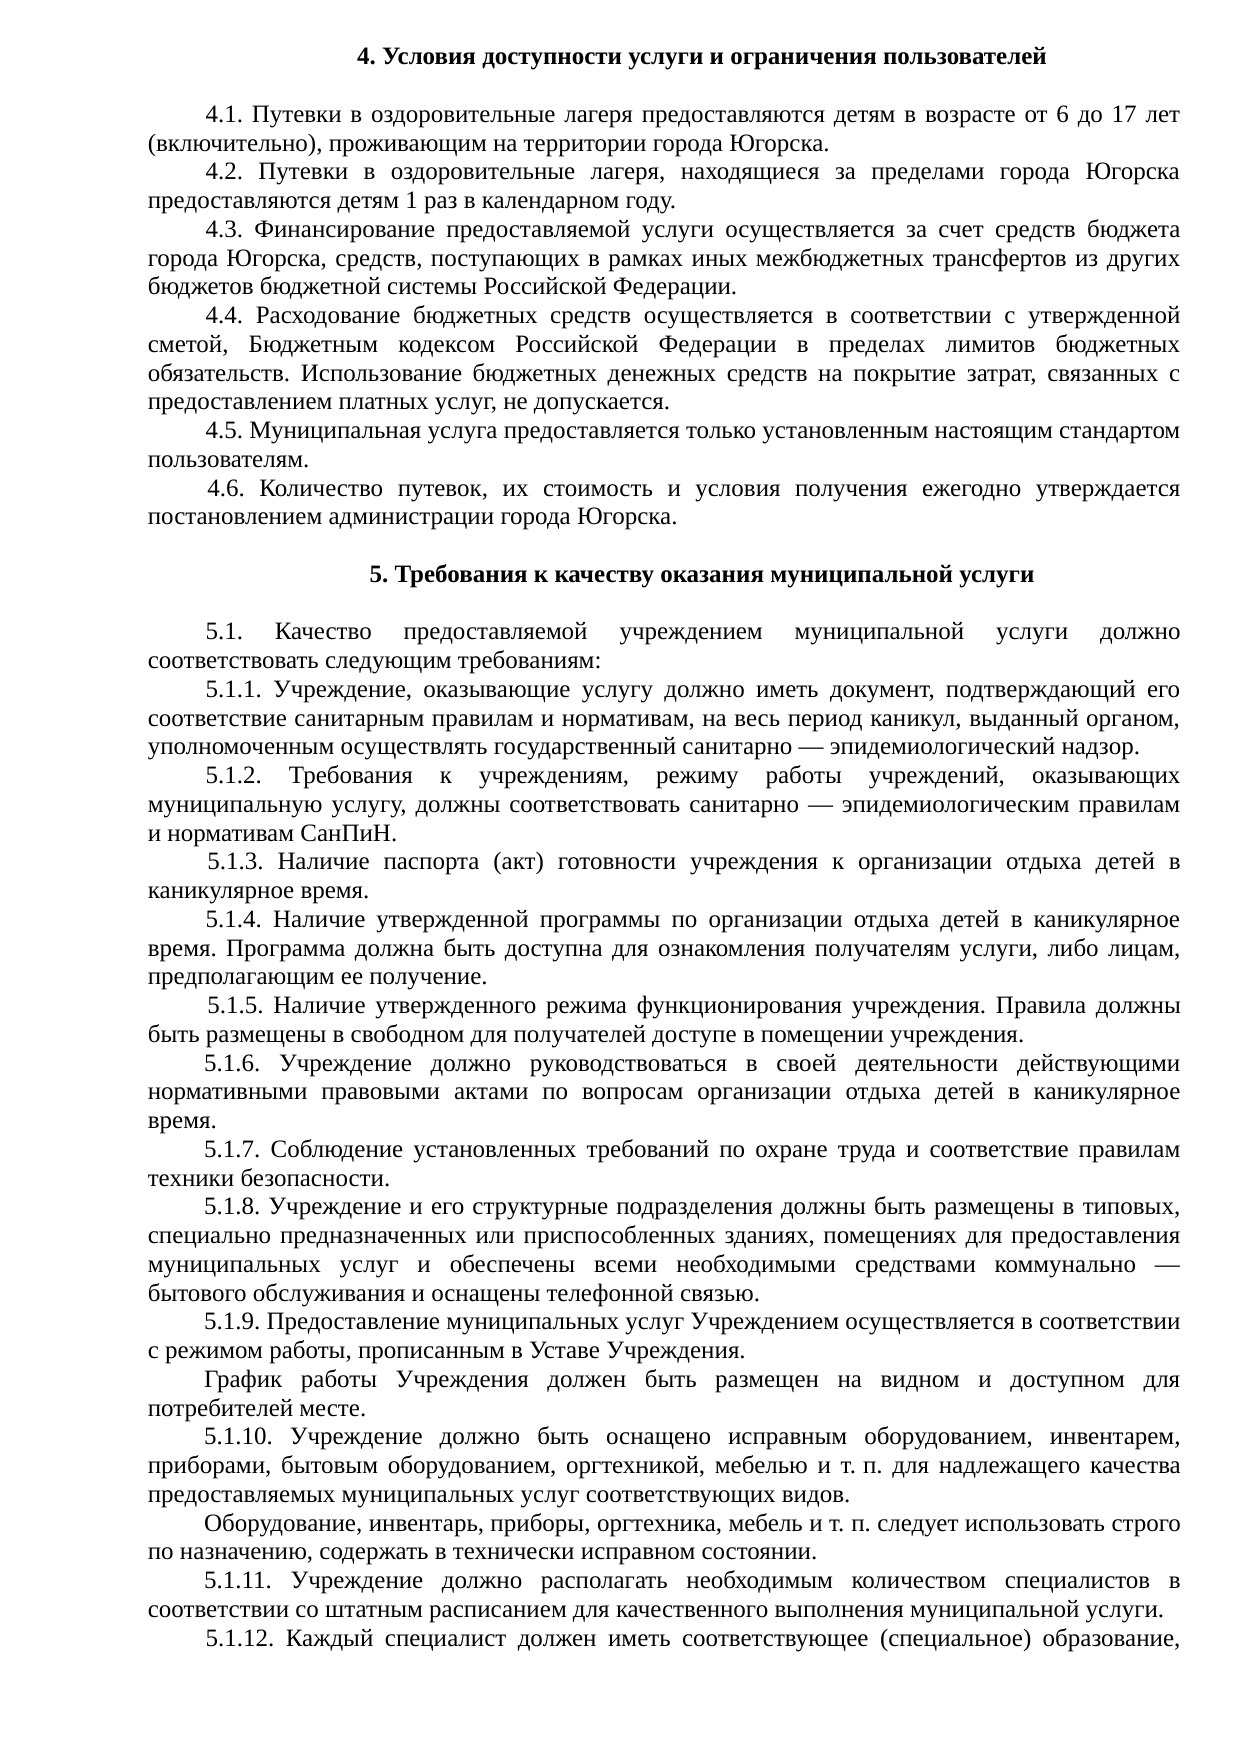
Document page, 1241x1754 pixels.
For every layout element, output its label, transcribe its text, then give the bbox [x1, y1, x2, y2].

list 5.1.11. Учреждение должно располагать необходимым количеством специалистов в соответствии со штатным расписанием для качественного выполнения муниципальной услуги. [148, 1565, 1181, 1623]
list 5.1.7. Соблюдение установленных требований по охране труда и соответствие правилам техники безопасности. [148, 1134, 1181, 1191]
list 5.1.9. Предоставление муниципальных услуг Учреждением осуществляется в соответствии с режимом работы, прописанным в Уставе Учреждения. [148, 1306, 1181, 1364]
list 5.1.4. Наличие утвержденной программы по организации отдыха детей в каникулярное время. Программа должна быть доступна для ознакомления получателям услуги, либо лицам, предполагающим ее получение. [148, 904, 1181, 990]
list 4. Условия доступности услуги и ограничения пользователей [185, 41, 1181, 70]
list График работы Учреждения должен быть размещен на видном и доступном для потребителей месте. [148, 1364, 1181, 1421]
list 5.1.10. Учреждение должно быть оснащено исправным оборудованием, инвентарем, приборами, бытовым оборудованием, оргтехникой, мебелью и т. п. для надлежащего качества предоставляемых муниципальных услуг соответствующих видов. [148, 1421, 1181, 1508]
text 4.6. Количество путевок, их стоимость и условия получения ежегодно утверждается постановлением администрации города Югорска. [148, 473, 1181, 530]
text 5.1.2. Требования к учреждениям, режиму работы учреждений, оказывающих муниципальную услугу, должны соответствовать санитарно — эпидемиологическим правилам и нормативам СанПиН. [148, 760, 1181, 846]
text 4.1. Путевки в оздоровительные лагеря предоставляются детям в возрасте от 6 до 17 лет (включительно), проживающим на территории города Югорска. [148, 99, 1181, 156]
text 4.2. Путевки в оздоровительные лагеря, находящиеся за пределами города Югорска предоставляются детям 1 раз в календарном году. [148, 156, 1181, 214]
text 5.1. Качество предоставляемой учреждением муниципальной услуги должно соответствовать следующим требованиям: [148, 616, 1181, 674]
text 4.4. Расходование бюджетных средств осуществляется в соответствии с утвержденной сметой, Бюджетным кодексом Российской Федерации в пределах лимитов бюджетных обязательств. Использование бюджетных денежных средств на покрытие затрат, связанных с предоставлением платных услуг, не допускается. [148, 300, 1181, 415]
list 5.1.8. Учреждение и его структурные подразделения должны быть размещены в типовых, специально предназначенных или приспособленных зданиях, помещениях для предоставления муниципальных услуг и обеспечены всеми необходимыми средствами коммунально — бытового обслуживания и оснащены телефонной связью. [148, 1191, 1181, 1306]
list 5.1.5. Наличие утвержденного режима функционирования учреждения. Правила должны быть размещены в свободном для получателей доступе в помещении учреждения. [148, 990, 1181, 1048]
list 5.1.6. Учреждение должно руководствоваться в своей деятельности действующими нормативными правовыми актами по вопросам организации отдыха детей в каникулярное время. [148, 1048, 1181, 1134]
text 4.3. Финансирование предоставляемой услуги осуществляется за счет средств бюджета города Югорска, средств, поступающих в рамках иных межбюджетных трансфертов из других бюджетов бюджетной системы Российской Федерации. [148, 214, 1181, 300]
list 5.1.3. Наличие паспорта (акт) готовности учреждения к организации отдыха детей в каникулярное время. [148, 846, 1181, 904]
list 5. Требования к качеству оказания муниципальной услуги [185, 559, 1181, 588]
text 5.1.1. Учреждение, оказывающие услугу должно иметь документ, подтверждающий его соответствие санитарным правилам и нормативам, на весь период каникул, выданный органом, уполномоченным осуществлять государственный санитарно — эпидемиологический надзор. [148, 674, 1181, 760]
list 5.1.12. Каждый специалист должен иметь соответствующее (специальное) образование, [148, 1623, 1181, 1651]
list Оборудование, инвентарь, приборы, оргтехника, мебель и т. п. следует использовать строго по назначению, содержать в технически исправном состоянии. [148, 1508, 1181, 1565]
text 4.5. Муниципальная услуга предоставляется только установленным настоящим стандартом пользователям. [148, 415, 1181, 473]
